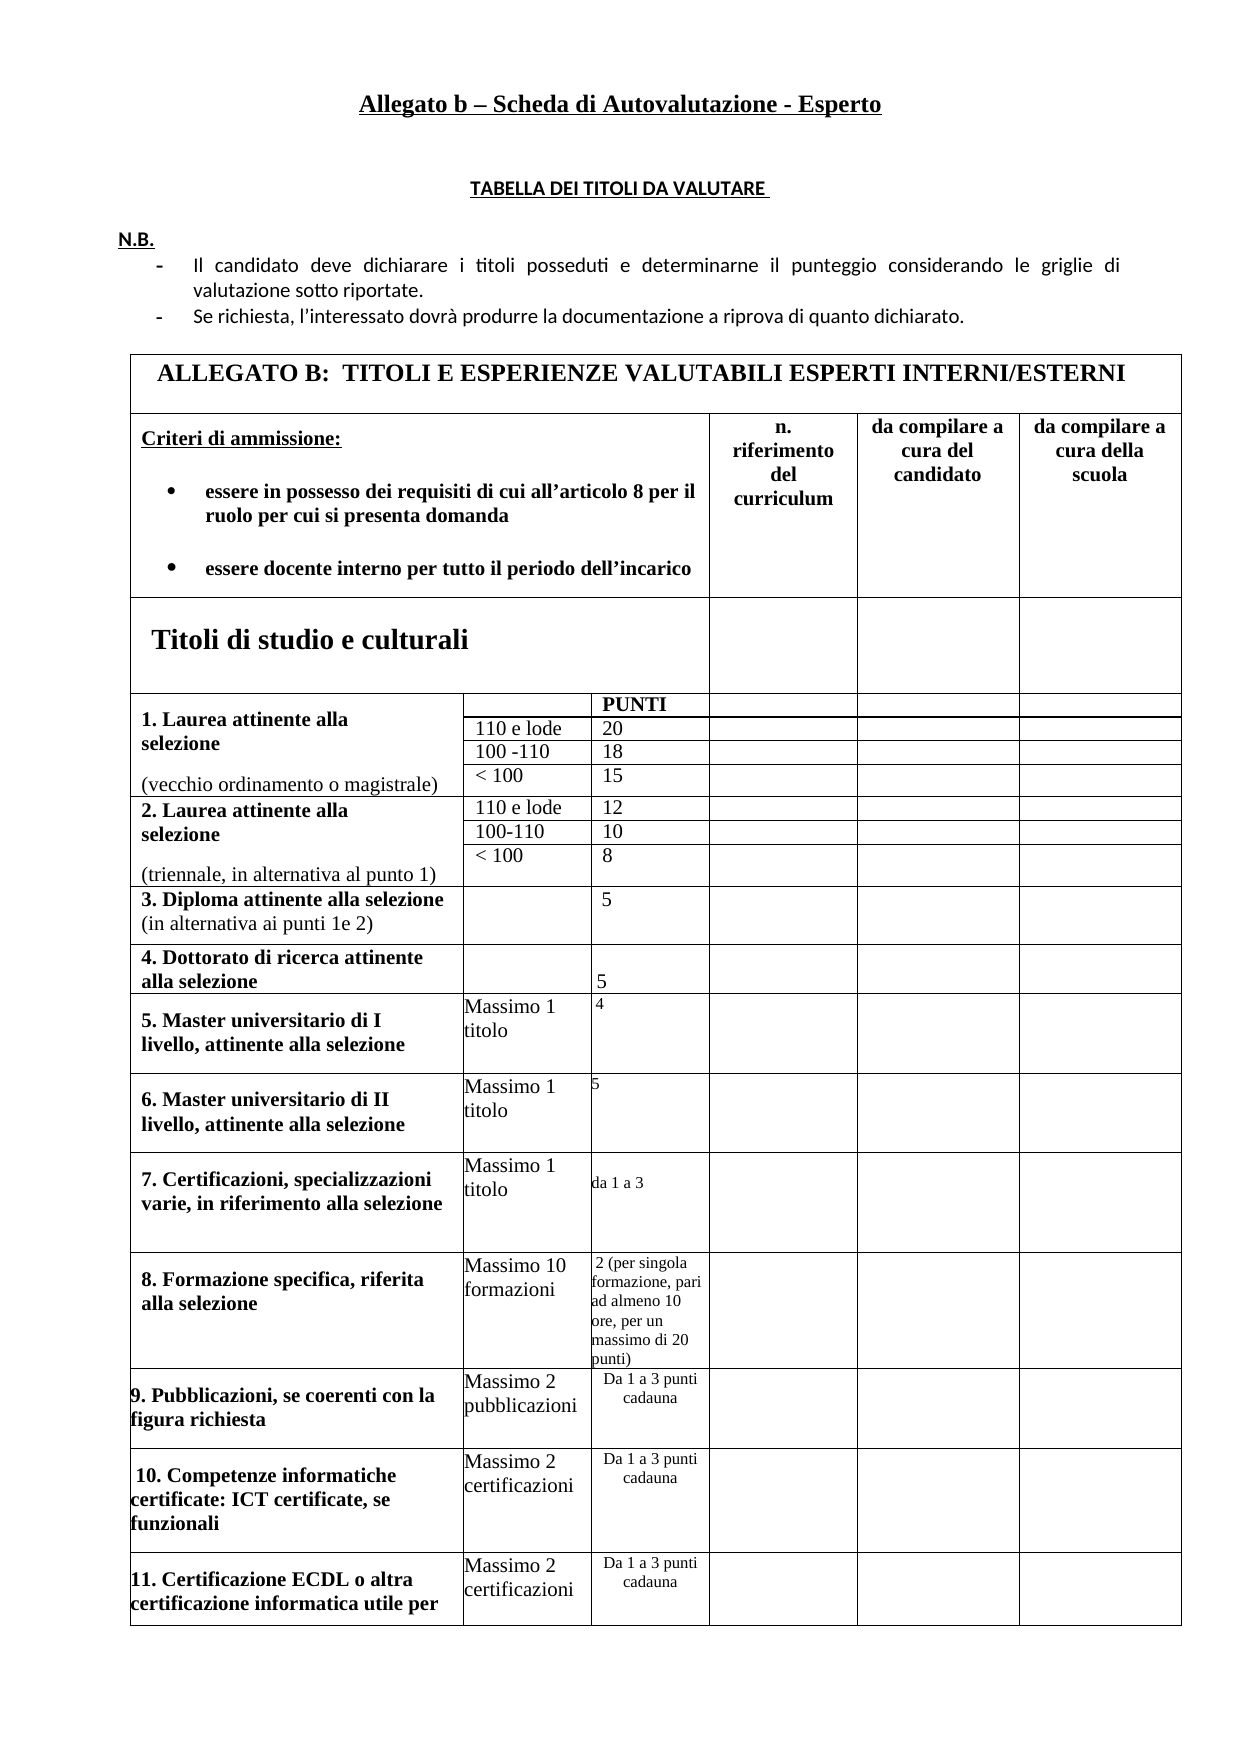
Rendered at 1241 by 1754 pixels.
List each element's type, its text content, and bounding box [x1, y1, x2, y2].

table_cell Massimo 1 titolo [464, 1153, 591, 1252]
table_cell Titoli di studio e culturali [131, 598, 709, 692]
table_cell 2 (per singola formazione, pari ad almeno 10 ore, per un massimo di 20 punti) [592, 1253, 709, 1368]
table_cell 5 [592, 1074, 709, 1152]
table_cell [1020, 1369, 1181, 1448]
table_cell Criteri di ammissione: essere in possesso dei requisiti di cui all’articolo 8 per il ruolo per cui si presenta domanda essere docente interno per tutto il periodo dell’incarico [131, 414, 709, 597]
table_cell [1020, 845, 1181, 886]
table_cell Massimo 2 certificazioni [464, 1553, 591, 1625]
table_cell 10. Competenze informatiche certificate: ICT certificate, se funzionali [131, 1449, 463, 1552]
table_cell [1020, 694, 1181, 716]
table_cell 4 [592, 994, 709, 1073]
table_cell [858, 821, 1019, 844]
table_cell [1020, 765, 1181, 796]
table_cell 5 [592, 945, 709, 993]
table_cell [1020, 1449, 1181, 1552]
table_cell [710, 821, 857, 844]
table_cell [858, 945, 1019, 993]
table_cell [710, 694, 857, 716]
table_cell [1020, 994, 1181, 1073]
table_cell 100 -110 [464, 741, 591, 764]
table_cell Massimo 1 titolo [464, 994, 591, 1073]
table_cell [464, 887, 591, 944]
table_cell [858, 1253, 1019, 1368]
table_cell [858, 797, 1019, 820]
table_cell [710, 887, 857, 944]
table_cell 8. Formazione specifica, riferita alla selezione [131, 1253, 463, 1368]
table_cell [858, 994, 1019, 1073]
table_cell [1020, 1553, 1181, 1625]
list Se richiesta, l’interessato dovrà produrre la documentazione a riprova di quanto dichiarato. [156, 303, 1122, 328]
table_cell [1020, 718, 1181, 740]
table_cell [858, 1449, 1019, 1552]
table_cell [710, 765, 857, 796]
table_cell 2. Laurea attinente alla selezione (triennale, in alternativa al punto 1) [131, 797, 463, 886]
table_cell [710, 1369, 857, 1448]
table_cell [858, 1153, 1019, 1252]
table_cell 10 [592, 821, 709, 844]
table_cell [858, 598, 1019, 692]
table_cell 7. Certificazioni, specializzazioni varie, in riferimento alla selezione [131, 1153, 463, 1252]
table_cell 1. Laurea attinente alla selezione (vecchio ordinamento o magistrale) [131, 694, 463, 796]
list Il candidato deve dichiarare i titoli posseduti e determinarne il punteggio considerando le griglie di valutazione sotto riportate. [156, 251, 1122, 303]
table_cell [858, 765, 1019, 796]
table_cell Massimo 10 formazioni [464, 1253, 591, 1368]
table_cell 20 [592, 718, 709, 740]
table_cell [1020, 1074, 1181, 1152]
table_cell [1020, 821, 1181, 844]
table_cell [464, 945, 591, 993]
table_cell [710, 598, 857, 692]
table_cell [858, 845, 1019, 886]
table_cell 11. Certificazione ECDL o altra certificazione informatica utile per [131, 1553, 463, 1625]
table_cell [710, 1553, 857, 1625]
table_cell [858, 1553, 1019, 1625]
table_cell 100-110 [464, 821, 591, 844]
table_cell 8 [592, 845, 709, 886]
text TABELLA DEI TITOLI DA VALUTARE [118, 175, 1122, 200]
table_cell < 100 [464, 845, 591, 886]
table_cell [710, 1253, 857, 1368]
table_cell da compilare a cura del candidato [858, 414, 1019, 597]
table_cell 110 e lode [464, 718, 591, 740]
text Allegato b – Scheda di Autovalutazione - Esperto [118, 89, 1122, 117]
table_cell 5. Master universitario di I livello, attinente alla selezione [131, 994, 463, 1073]
table_cell [710, 994, 857, 1073]
table_cell 6. Master universitario di II livello, attinente alla selezione [131, 1074, 463, 1152]
table_cell Massimo 2 certificazioni [464, 1449, 591, 1552]
table_cell [710, 1153, 857, 1252]
table_cell [464, 694, 591, 716]
table_cell [710, 945, 857, 993]
table_cell Da 1 a 3 punti cadauna [592, 1369, 709, 1448]
table_cell [1020, 1153, 1181, 1252]
table_cell 9. Pubblicazioni, se coerenti con la figura richiesta [131, 1369, 463, 1448]
table_cell Massimo 2 pubblicazioni [464, 1369, 591, 1448]
table_cell 110 e lode [464, 797, 591, 820]
table_cell [710, 741, 857, 764]
table_cell Da 1 a 3 punti cadauna [592, 1553, 709, 1625]
table_cell [710, 797, 857, 820]
table_cell [858, 718, 1019, 740]
table_cell PUNTI [592, 694, 709, 716]
text N.B. [118, 226, 1122, 251]
table_cell 4. Dottorato di ricerca attinente alla selezione [131, 945, 463, 993]
table_cell da compilare a cura della scuola [1020, 414, 1181, 597]
table_cell da 1 a 3 [592, 1153, 709, 1252]
table_cell [858, 1074, 1019, 1152]
table_cell < 100 [464, 765, 591, 796]
table_cell Da 1 a 3 punti cadauna [592, 1449, 709, 1552]
table_cell [858, 1369, 1019, 1448]
table_cell [710, 845, 857, 886]
table_cell [858, 741, 1019, 764]
table_cell [1020, 945, 1181, 993]
table_cell 12 [592, 797, 709, 820]
table_cell 15 [592, 765, 709, 796]
table_cell [710, 1449, 857, 1552]
table_cell [1020, 598, 1181, 692]
table_cell [710, 1074, 857, 1152]
table_cell [858, 887, 1019, 944]
table_header ALLEGATO B: TITOLI E ESPERIENZE VALUTABILI ESPERTI INTERNI/ESTERNI [131, 355, 1181, 413]
table_cell 5 [592, 887, 709, 944]
table_cell [858, 694, 1019, 716]
table_cell Massimo 1 titolo [464, 1074, 591, 1152]
table_cell 3. Diploma attinente alla selezione (in alternativa ai punti 1e 2) [131, 887, 463, 944]
table_cell n. riferimento del curriculum [710, 414, 857, 597]
table_cell [1020, 887, 1181, 944]
table_cell [1020, 741, 1181, 764]
table_cell [710, 718, 857, 740]
table_cell 18 [592, 741, 709, 764]
table_cell [1020, 797, 1181, 820]
table_cell [1020, 1253, 1181, 1368]
